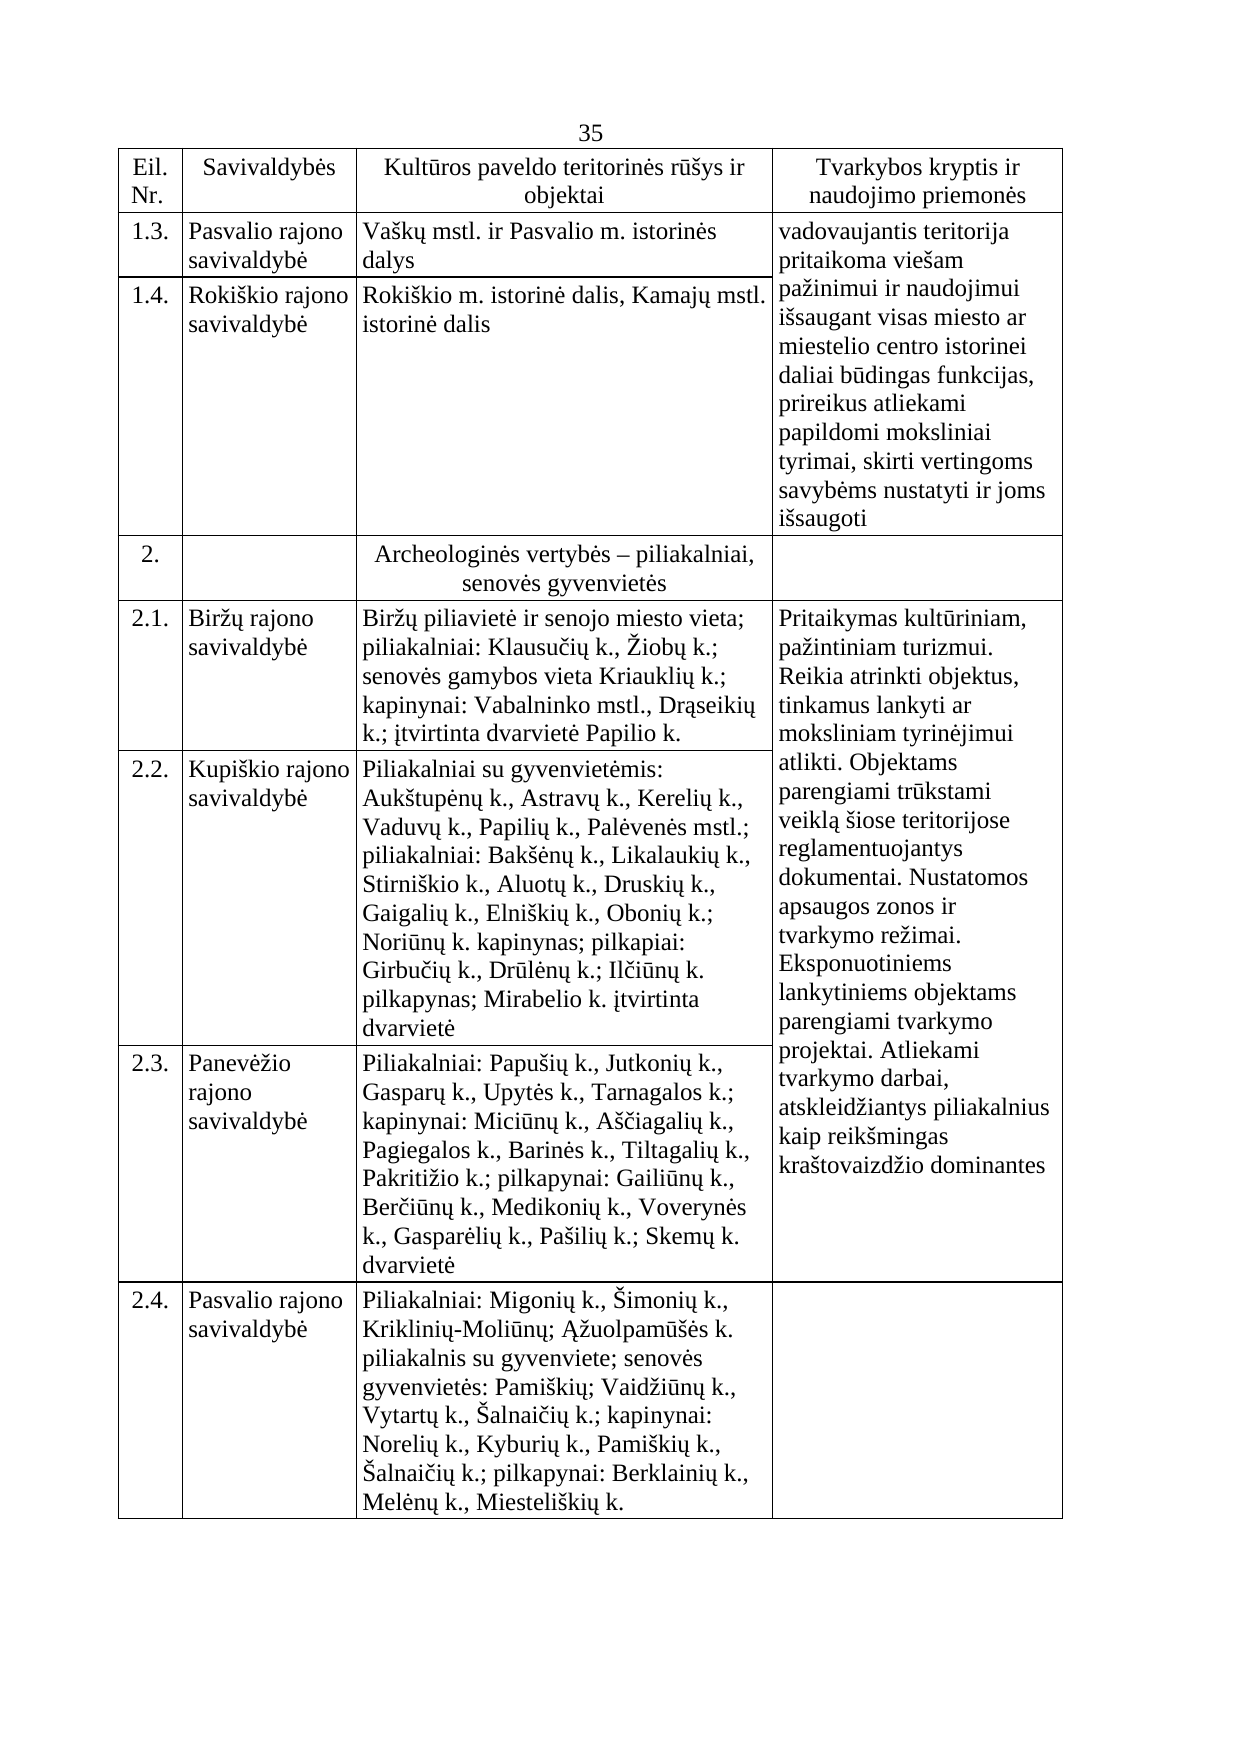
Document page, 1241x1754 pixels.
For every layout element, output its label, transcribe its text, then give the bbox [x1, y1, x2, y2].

table_cell Piliakalniai: Papušių k., Jutkonių k., Gasparų k., Upytės k., Tarnagalos k.; kapinynai: Miciūnų k., Aščiagalių k., Pagiegalos k., Barinės k., Tiltagalių k., Pakritižio k.; pilkapynai: Gailiūnų k., Berčiūnų k., Medikonių k., Voverynės k., Gasparėlių k., Pašilių k.; Skemų k. dvarvietė [357, 1046, 772, 1281]
table_cell [183, 536, 356, 599]
table_header Savivaldybės [183, 149, 356, 212]
table_cell 1.4. [119, 278, 182, 535]
table_cell 2.4. [119, 1283, 182, 1518]
table_cell Biržų rajono savivaldybė [183, 601, 356, 750]
table_cell Kupiškio rajono savivaldybė [183, 751, 356, 1044]
table_cell [773, 1283, 1062, 1518]
table_cell Pritaikymas kultūriniam, pažintiniam turizmui. Reikia atrinkti objektus, tinkamus lankyti ar moksliniam tyrinėjimui atlikti. Objektams parengiami trūkstami veiklą šiose teritorijose reglamentuojantys dokumentai. Nustatomos apsaugos zonos ir tvarkymo režimai. Eksponuotiniems lankytiniems objektams parengiami tvarkymo projektai. Atliekami tvarkymo darbai, atskleidžiantys piliakalnius kaip reikšmingas kraštovaizdžio dominantes [773, 601, 1062, 1281]
table_header Tvarkybos kryptis ir naudojimo priemonės [773, 149, 1062, 212]
table_header Kultūros paveldo teritorinės rūšys ir objektai [357, 149, 772, 212]
table_cell Piliakalniai: Migonių k., Šimonių k., Kriklinių-Moliūnų; Ąžuolpamūšės k. piliakalnis su gyvenviete; senovės gyvenvietės: Pamiškių; Vaidžiūnų k., Vytartų k., Šalnaičių k.; kapinynai: Norelių k., Kyburių k., Pamiškių k., Šalnaičių k.; pilkapynai: Berklainių k., Melėnų k., Miesteliškių k. [357, 1283, 772, 1518]
table_cell Piliakalniai su gyvenvietėmis: Aukštupėnų k., Astravų k., Kerelių k., Vaduvų k., Papilių k., Palėvenės mstl.; piliakalniai: Bakšėnų k., Likalaukių k., Stirniškio k., Aluotų k., Druskių k., Gaigalių k., Elniškių k., Obonių k.; Noriūnų k. kapinynas; pilkapiai: Girbučių k., Drūlėnų k.; Ilčiūnų k. pilkapynas; Mirabelio k. įtvirtinta dvarvietė [357, 751, 772, 1044]
table_header Eil. Nr. [119, 149, 182, 212]
table_cell Panevėžio rajono savivaldybė [183, 1046, 356, 1281]
table_cell Archeologinės vertybės – piliakalniai, senovės gyvenvietės [357, 536, 772, 599]
table_cell vadovaujantis teritorija pritaikoma viešam pažinimui ir naudojimui išsaugant visas miesto ar miestelio centro istorinei daliai būdingas funkcijas, prireikus atliekami papildomi moksliniai tyrimai, skirti vertingoms savybėms nustatyti ir joms išsaugoti [773, 213, 1062, 535]
table_cell 2.1. [119, 601, 182, 750]
table_cell Rokiškio rajono savivaldybė [183, 278, 356, 535]
table_cell Pasvalio rajono savivaldybė [183, 213, 356, 276]
table_cell Pasvalio rajono savivaldybė [183, 1283, 356, 1518]
table_cell Biržų piliavietė ir senojo miesto vieta; piliakalniai: Klausučių k., Žiobų k.; senovės gamybos vieta Kriauklių k.; kapinynai: Vabalninko mstl., Drąseikių k.; įtvirtinta dvarvietė Papilio k. [357, 601, 772, 750]
table_cell Vaškų mstl. ir Pasvalio m. istorinės dalys [357, 213, 772, 276]
table_cell 1.3. [119, 213, 182, 276]
table_cell 2. [119, 536, 182, 599]
table_cell 2.3. [119, 1046, 182, 1281]
table_cell 2.2. [119, 751, 182, 1044]
table_cell [773, 536, 1062, 599]
table_cell Rokiškio m. istorinė dalis, Kamajų mstl. istorinė dalis [357, 278, 772, 535]
